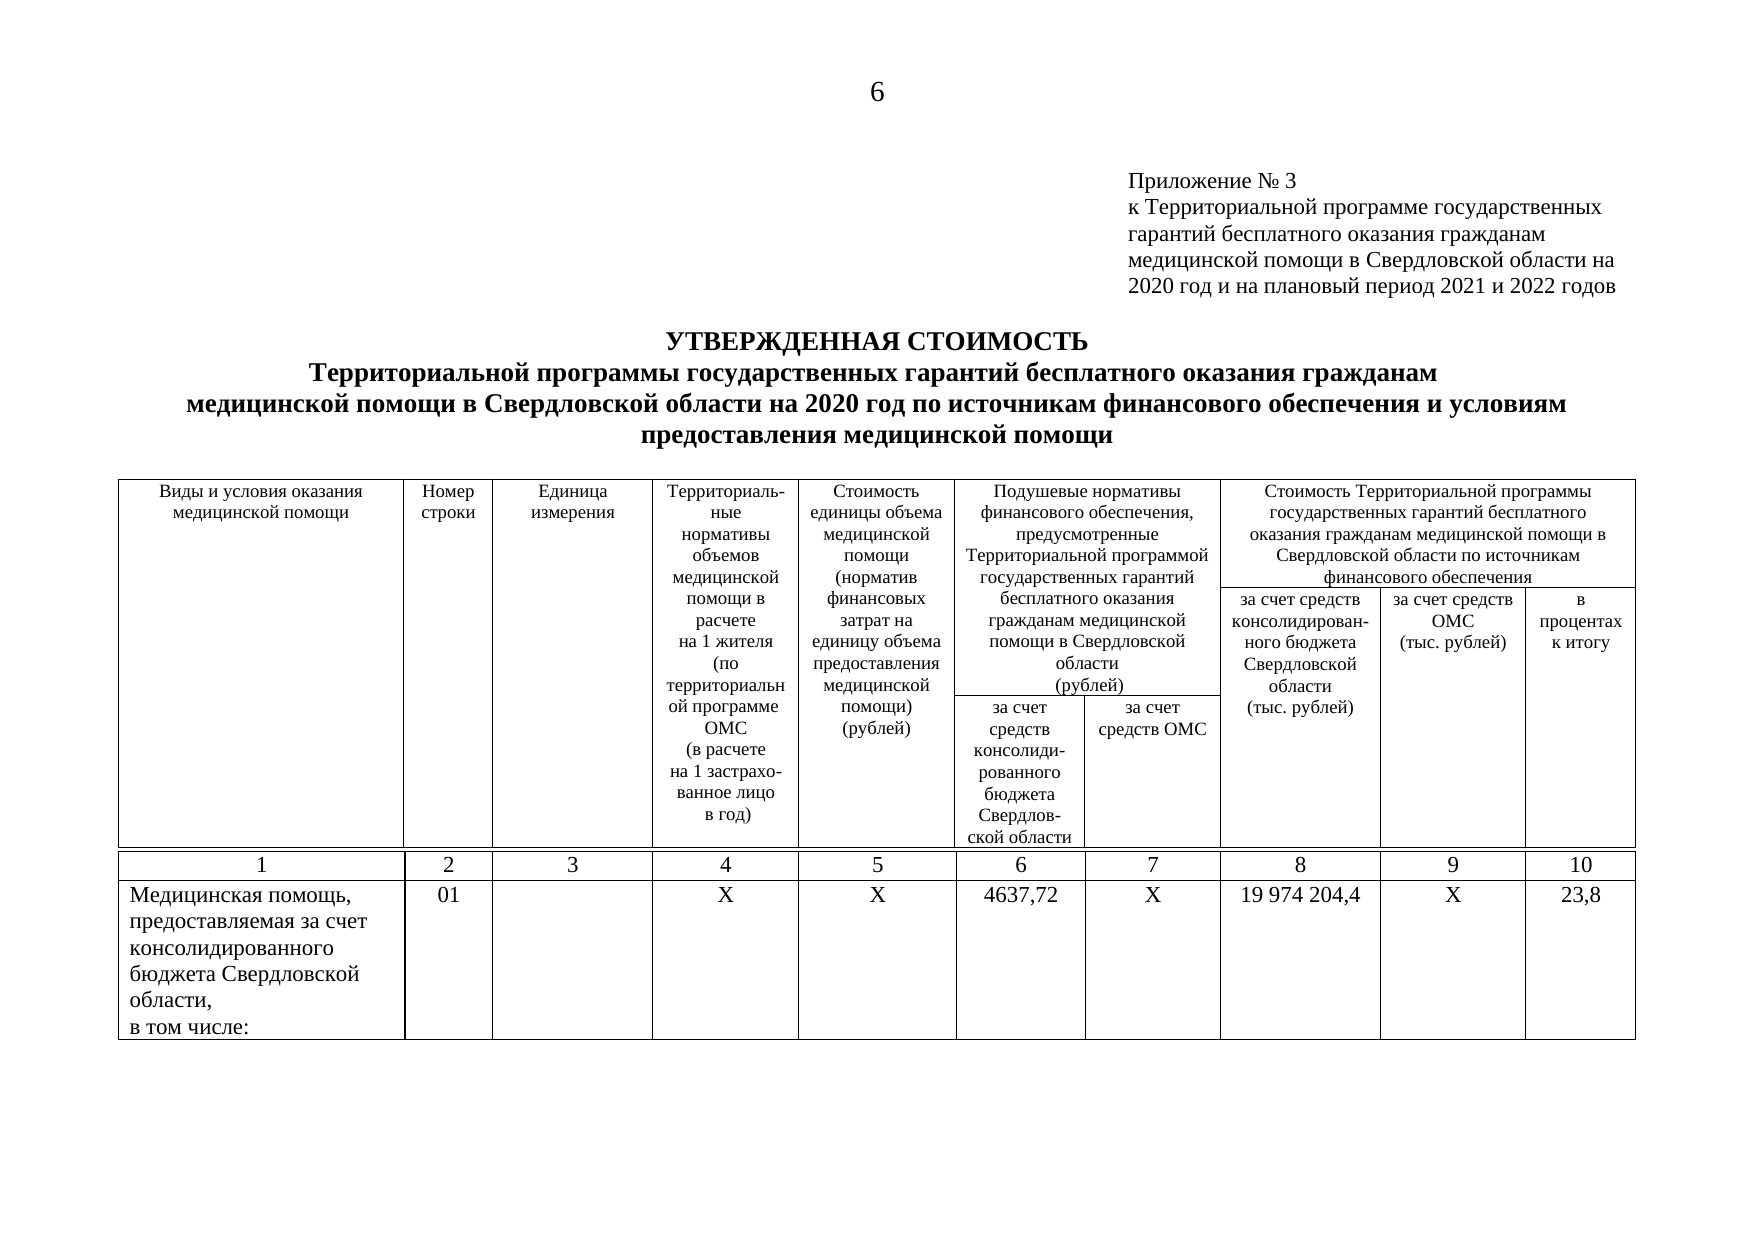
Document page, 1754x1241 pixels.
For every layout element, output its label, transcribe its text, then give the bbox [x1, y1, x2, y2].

table_cell за счет средств консолидирован­ного бюджета Свердловской области (тыс. рублей) [1221, 588, 1380, 847]
text УТВЕРЖДЕННАЯ СТОИМОСТЬ Территориальной программы государственных гарантий бесплатного оказания гражданам медицинской помощи в Свердловской области на 2020 год по источникам финансового обеспечения и условиям предоставления медицинской помощи [118, 325, 1636, 450]
table_cell [493, 881, 652, 1039]
table_header 6 [957, 852, 1085, 880]
table_cell 23,8 [1526, 881, 1635, 1039]
table_header Виды и условия оказания медицинской помощи [119, 480, 403, 847]
table_header 10 [1526, 852, 1635, 880]
table_header 4 [653, 852, 798, 880]
table_header Единица измерения [493, 480, 652, 847]
table_header Подушевые нормативы финансового обеспечения, предусмотренные Территориальной программой государственных гарантий бесплатного оказания гражданам медицинской помощи в Свердловской области (рублей) [955, 480, 1220, 695]
table_cell за счет средств консолиди­рованного бюджета Свердлов­ской области [955, 696, 1084, 847]
table_header 8 [1221, 852, 1380, 880]
table_header Стоимость Территориальной программы государственных гарантий бесплатного оказания гражданам медицинской помощи в Свердловской области по источникам финансового обеспечения [1221, 480, 1635, 587]
table_header Территориаль­ные нормативы объемов медицинской помощи в расчете на 1 жителя (по территориальной программе ОМС (в расчете на 1 застрахо­ванное лицо в год) [653, 480, 798, 847]
table_cell за счет средств ОМС [1085, 696, 1220, 847]
table_cell 4637,72 [957, 881, 1085, 1039]
table_header Стоимость единицы объема медицинской помощи (норматив финансовых затрат на единицу объема предоставления медицинской помощи) (рублей) [799, 480, 954, 847]
table_cell X [1381, 881, 1525, 1039]
table_cell X [799, 881, 956, 1039]
table_cell 01 [406, 881, 492, 1039]
table_header 5 [799, 852, 956, 880]
table_header 9 [1381, 852, 1525, 880]
table_cell Медицинская помощь, предоставляемая за счет консолидированного бюджета Свердловской области, в том числе: [119, 881, 404, 1039]
table_header [118, 167, 751, 299]
table_header 3 [493, 852, 652, 880]
table_header 1 [119, 852, 404, 880]
table_cell за счет средств ОМС (тыс. рублей) [1381, 588, 1525, 847]
table_cell в процентах к итогу [1526, 588, 1635, 847]
table_cell X [653, 881, 798, 1039]
table_cell X [1086, 881, 1220, 1039]
table_header [993, 167, 1117, 299]
table_header Номер строки [404, 480, 492, 847]
table_header [751, 167, 993, 299]
table_header Приложение № 3 к Территориальной программе государственных гарантий бесплатного оказания гражданам медицинской помощи в Свердловской области на 2020 год и на плановый период 2021 и 2022 годов [1117, 167, 1636, 299]
table_header 2 [406, 852, 492, 880]
table_header 7 [1086, 852, 1220, 880]
table_cell 19 974 204,4 [1221, 881, 1380, 1039]
